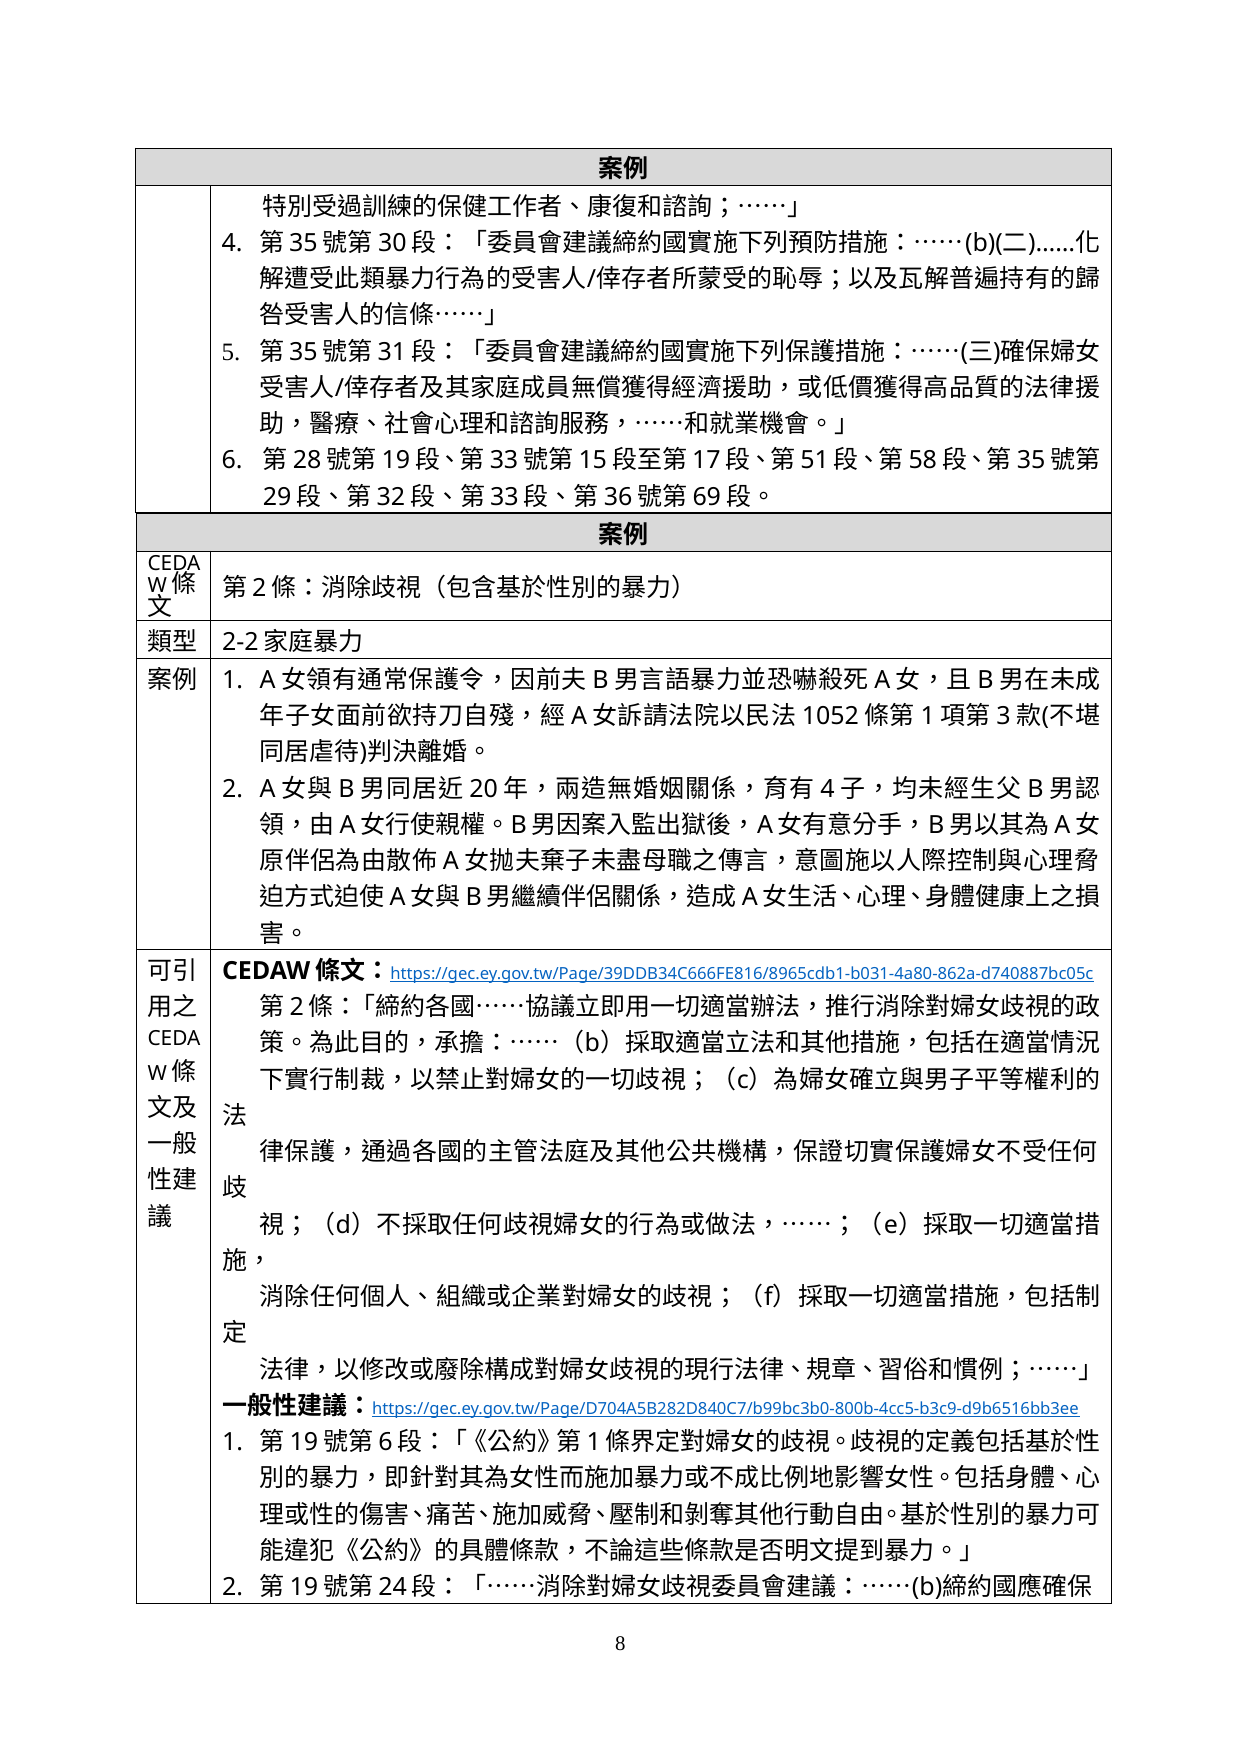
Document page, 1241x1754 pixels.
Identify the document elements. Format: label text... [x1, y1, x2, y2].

table_header 案例 [137, 514, 1111, 551]
table_cell CEDAW條文：https://gec.ey.gov.tw/Page/39DDB34C666FE816/8965cdb1-b031-4a80-862a-d740887bc05c 第2條：「締約各國……協議立即用一切適當辦法，推行消除對婦女歧視的政 策。為此目的，承擔：……（b）採取適當立法和其他措施，包括在適當情況 下實行制裁，以禁止對婦女的一切歧視；（c）為婦女確立與男子平等權利的法 律保護，通過各國的主管法庭及其他公共機構，保證切實保護婦女不受任何歧 視；（d）不採取任何歧視婦女的行為或做法，……；（e）採取一切適當措施， 消除任何個人、組織或企業對婦女的歧視；（f）採取一切適當措施，包括制定 法律，以修改或廢除構成對婦女歧視的現行法律、規章、習俗和慣例；……」 一般性建議：https://gec.ey.gov.tw/Page/D704A5B282D840C7/b99bc3b0-800b-4cc5-b3c9-d9b6516bb3ee 第19號第6段：「《公約》第1條界定對婦女的歧視。歧視的定義包括基於性別的暴力，即針對其為女性而施加暴力或不成比例地影響女性。包括身體、心理或性的傷害、痛苦、施加威脅、壓制和剝奪其他行動自由。基於性別的暴力可能違犯《公約》的具體條款，不論這些條款是否明文提到暴力。」 第19號第24段：「……消除對婦女歧視委員會建議：……(b)締約國應確保 [211, 950, 1111, 1603]
table_cell 第2條：消除歧視（包含基於性別的暴力） [211, 552, 1111, 620]
table_header 案例 [136, 149, 1111, 185]
table_cell 類型 [137, 621, 210, 658]
table_cell A女領有通常保護令，因前夫B男言語暴力並恐嚇殺死A女，且B男在未成年子女面前欲持刀自殘，經A女訴請法院以民法1052條第1項第3款(不堪同居虐待)判決離婚。 A女與B男同居近20年，兩造無婚姻關係，育有4子，均未經生父B男認領，由A女行使親權。B男因案入監出獄後，A女有意分手，B男以其為A女原伴侶為由散佈A女抛夫棄子未盡母職之傳言，意圖施以人際控制與心理脅迫方式迫使A女與B男繼續伴侶關係，造成A女生活、心理、身體健康上之損害。 [211, 659, 1111, 949]
table_cell 2-2家庭暴力 [211, 621, 1111, 658]
table_cell CEDAW條文 [137, 552, 210, 620]
table_cell 特別受過訓練的保健工作者、康復和諮詢；……」 第35號第30段：「委員會建議締約國實施下列預防措施：……(b)(二)……化解遭受此類暴力行為的受害人/倖存者所蒙受的恥辱；以及瓦解普遍持有的歸咎受害人的信條……」 第35號第31段：「委員會建議締約國實施下列保護措施：……(三)確保婦女受害人/倖存者及其家庭成員無償獲得經濟援助，或低價獲得高品質的法律援助，醫療、社會心理和諮詢服務，……和就業機會。」 第28號第19段、第33號第15段至第17段、第51段、第58段、第35號第29段、第32段、第33段、第36號第69段。 [211, 186, 1111, 512]
table_cell 案例 [137, 659, 210, 949]
table_cell 可引用之CEDAW條文及一般性建議 [137, 950, 210, 1603]
table_cell [136, 186, 210, 512]
